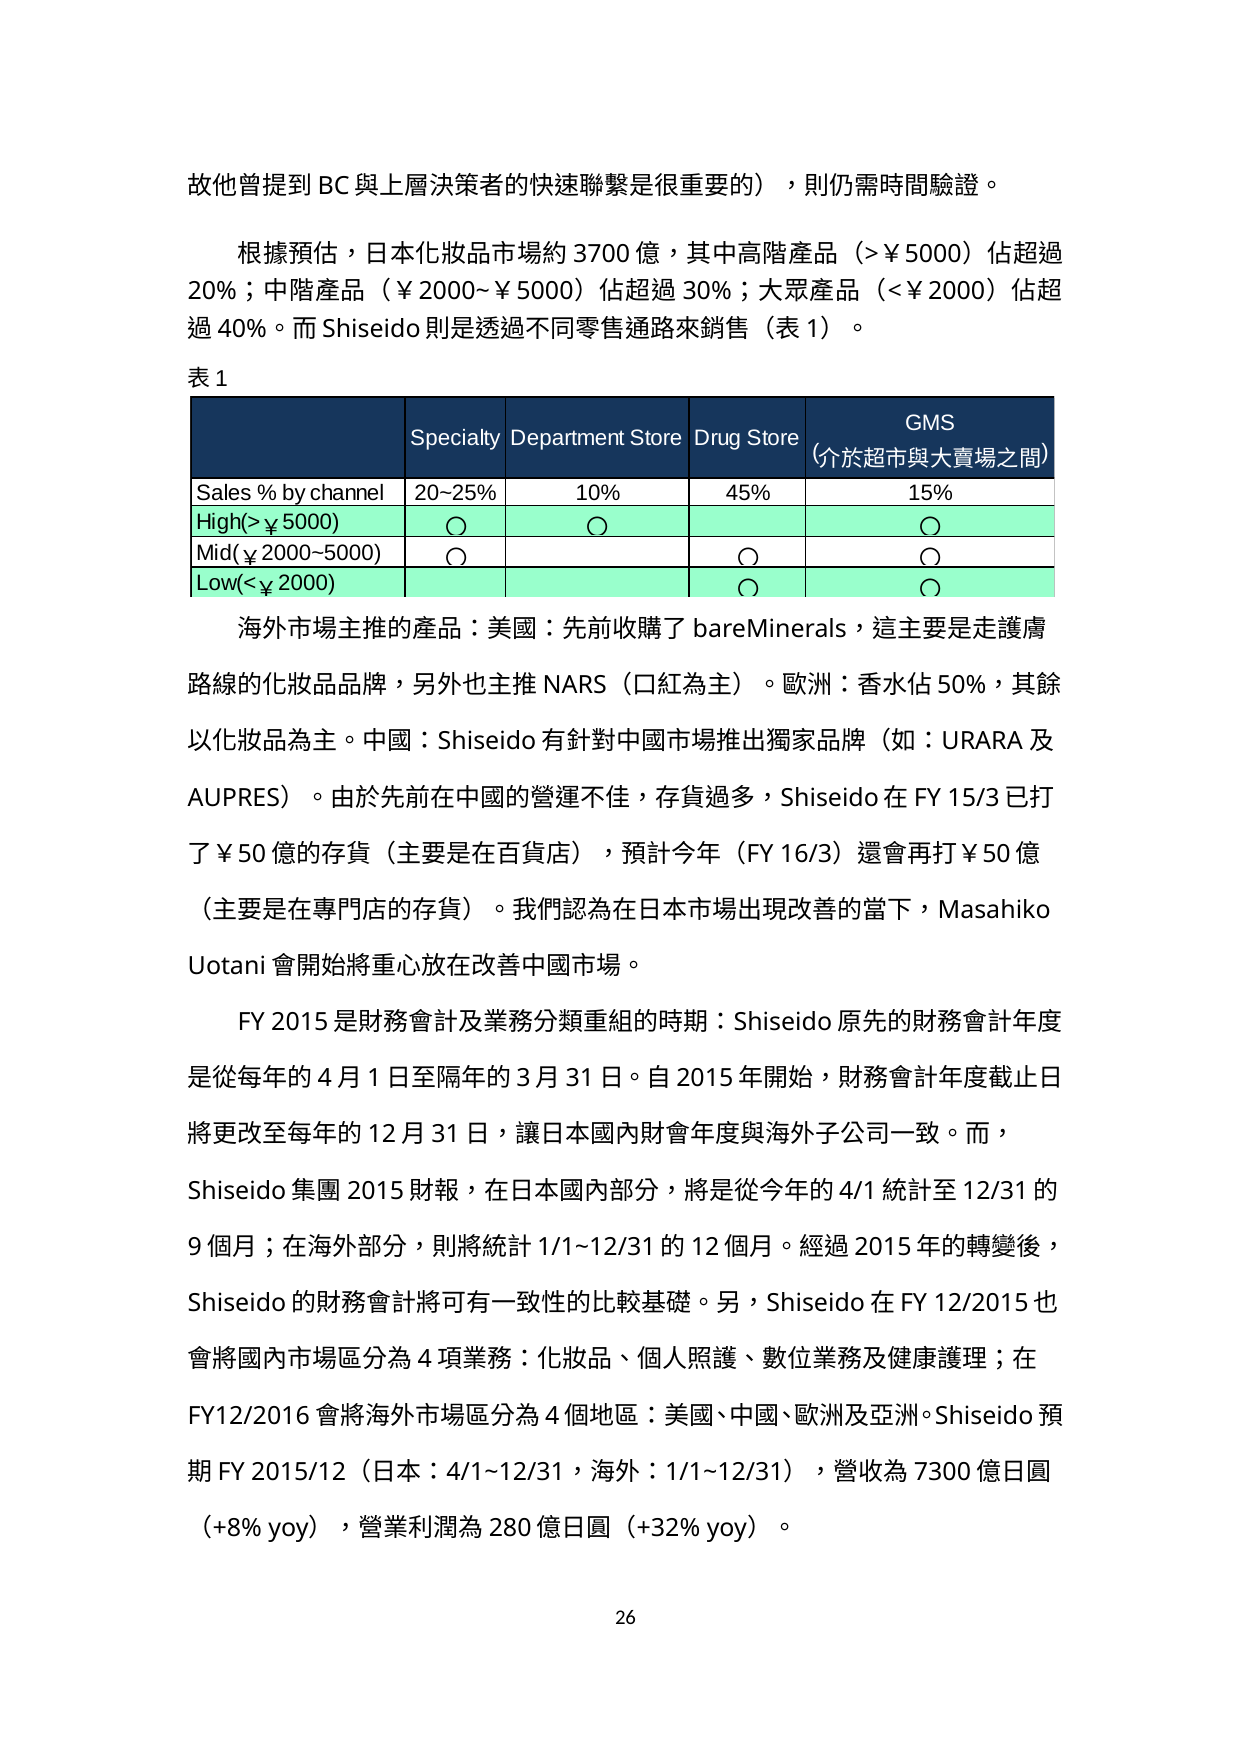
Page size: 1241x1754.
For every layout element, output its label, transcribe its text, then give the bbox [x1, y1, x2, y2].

text 表1 [187, 358, 1063, 395]
text FY 2015是財務會計及業務分類重組的時期：Shiseido原先的財務會計年度是從每年的4月1日至隔年的3月31日。自2015年開始，財務會計年度截止日將更改至每年的12月31日，讓日本國內財會年度與海外子公司一致。而，Shiseido集團 2015財報，在日本國內部分，將是從今年的4/1統計至12/31的9個月；在海外部分，則將統計1/1~12/31的12個月。經過2015年的轉變後，Shiseido的財務會計將可有一致性的比較基礎。另，Shiseido在FY 12/2015也會將國內市場區分為4項業務：化妝品、個人照護、數位業務及健康護理；在FY12/2016會將海外市場區分為4個地區：美國、中國、歐洲及亞洲。Shiseido預期FY 2015/12（日本：4/1~12/31，海外：1/1~12/31），營收為7300億日圓（+8% yoy），營業利潤為280億日圓（+32% yoy）。 [187, 1001, 1063, 1544]
text 根據預估，日本化妝品市場約3700億，其中高階產品（>￥5000）佔超過20%；中階產品（￥2000~￥5000）佔超過30%；大眾產品（<￥2000）佔超過40%。而Shiseido則是透過不同零售通路來銷售（表1）。 [187, 233, 1063, 345]
text 從FY 15/3財報來看，Shiseido的人事費用為￥1906億（佔營收24.5%），行銷費用為￥1822億（佔營收23.4%）。公司預計今年在日本市場將招募500位BC（Beauty Consultants），未來3年（至FY 18/3）將增加40%的R&D支出，未來三年將增加￥1000億的行銷支出，並計畫在FY 18/3前透過成本結構重整方式，降低成本￥300~400億。在我們來看，Shiseido將資源重心放在行銷及R&D上是正確的選擇，有助中長期品牌價值的建立及深根，至於在BC方面的擴增是否能如公司所希望的順利（公司認為BC也是品牌的一種延伸，故他曾提到BC與上層決策者的快速聯繫是很重要的），則仍需時間驗證。 [187, 164, 1063, 202]
text 海外市場主推的產品：美國：先前收購了bareMinerals，這主要是走護膚路線的化妝品品牌，另外也主推NARS（口紅為主）。歐洲：香水佔50%，其餘以化妝品為主。中國：Shiseido有針對中國市場推出獨家品牌（如：URARA 及 AUPRES）。由於先前在中國的營運不佳，存貨過多，Shiseido在FY 15/3已打了￥50億的存貨（主要是在百貨店），預計今年（FY 16/3）還會再打￥50億（主要是在專門店的存貨）。我們認為在日本市場出現改善的當下，Masahiko Uotani會開始將重心放在改善中國市場。 [187, 608, 1063, 983]
